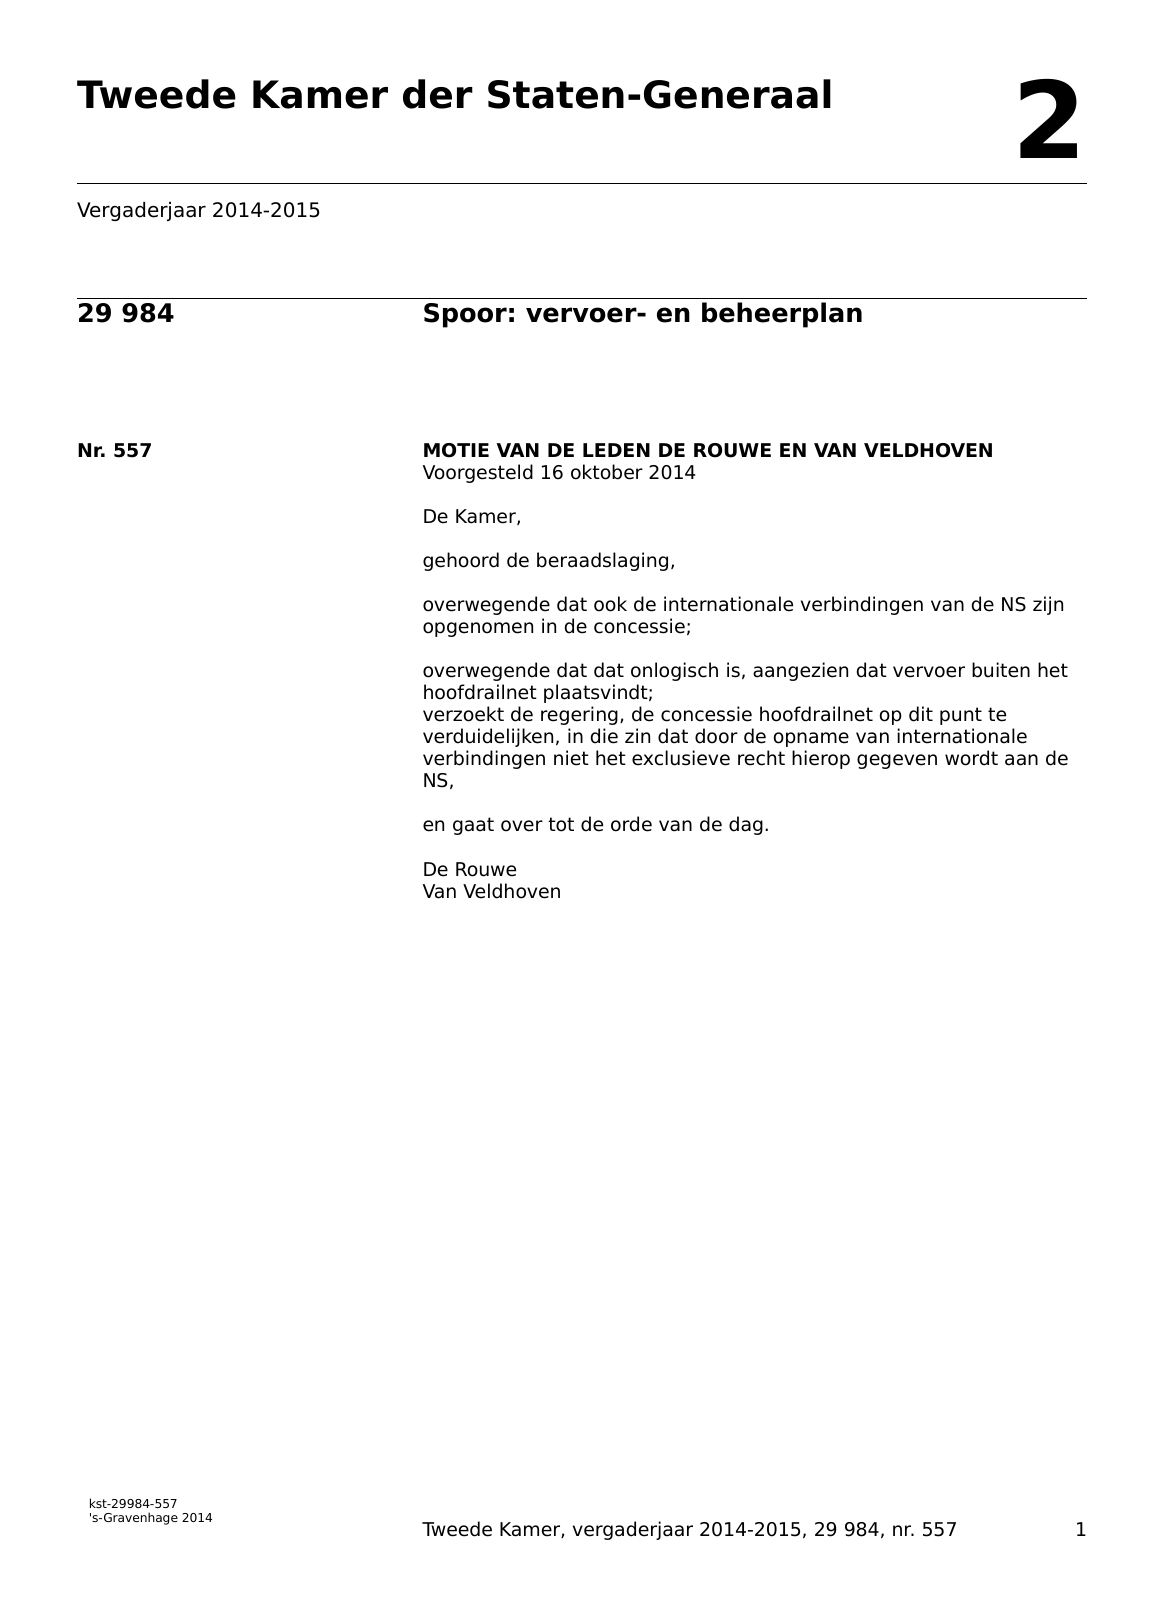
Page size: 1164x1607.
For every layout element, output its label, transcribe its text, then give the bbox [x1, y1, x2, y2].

table_header 2 [886, 59, 1087, 183]
text De Kamer, [422, 506, 1087, 528]
text De Rouwe [422, 858, 1087, 881]
text kst-29984-557 [88, 1497, 323, 1511]
text 's-Gravenhage 2014 [88, 1511, 323, 1525]
text Van Veldhoven [422, 881, 1087, 902]
table_cell Vergaderjaar 2014-2015 [77, 184, 1087, 298]
text gehoord de beraadslaging, [422, 550, 1087, 572]
text en gaat over tot de orde van de dag. [422, 814, 1087, 836]
text overwegende dat dat onlogisch is, aangezien dat vervoer buiten het hoofdrailnet plaatsvindt; [422, 660, 1087, 704]
table_header Tweede Kamer der Staten-Generaal [77, 59, 886, 183]
text overwegende dat ook de internationale verbindingen van de NS zijn opgenomen in de concessie; [422, 594, 1087, 638]
subtitle Nr. 557 MOTIE VAN DE LEDEN DE ROUWE EN VAN VELDHOVEN [77, 440, 1087, 462]
subtitle 29 984 Spoor: vervoer- en beheerplan [77, 299, 1087, 329]
text verzoekt de regering, de concessie hoofdrailnet op dit punt te verduidelijken, in die zin dat door de opname van internationale verbindingen niet het exclusieve recht hierop gegeven wordt aan de NS, [422, 704, 1087, 792]
text Voorgesteld 16 oktober 2014 [422, 462, 1087, 484]
